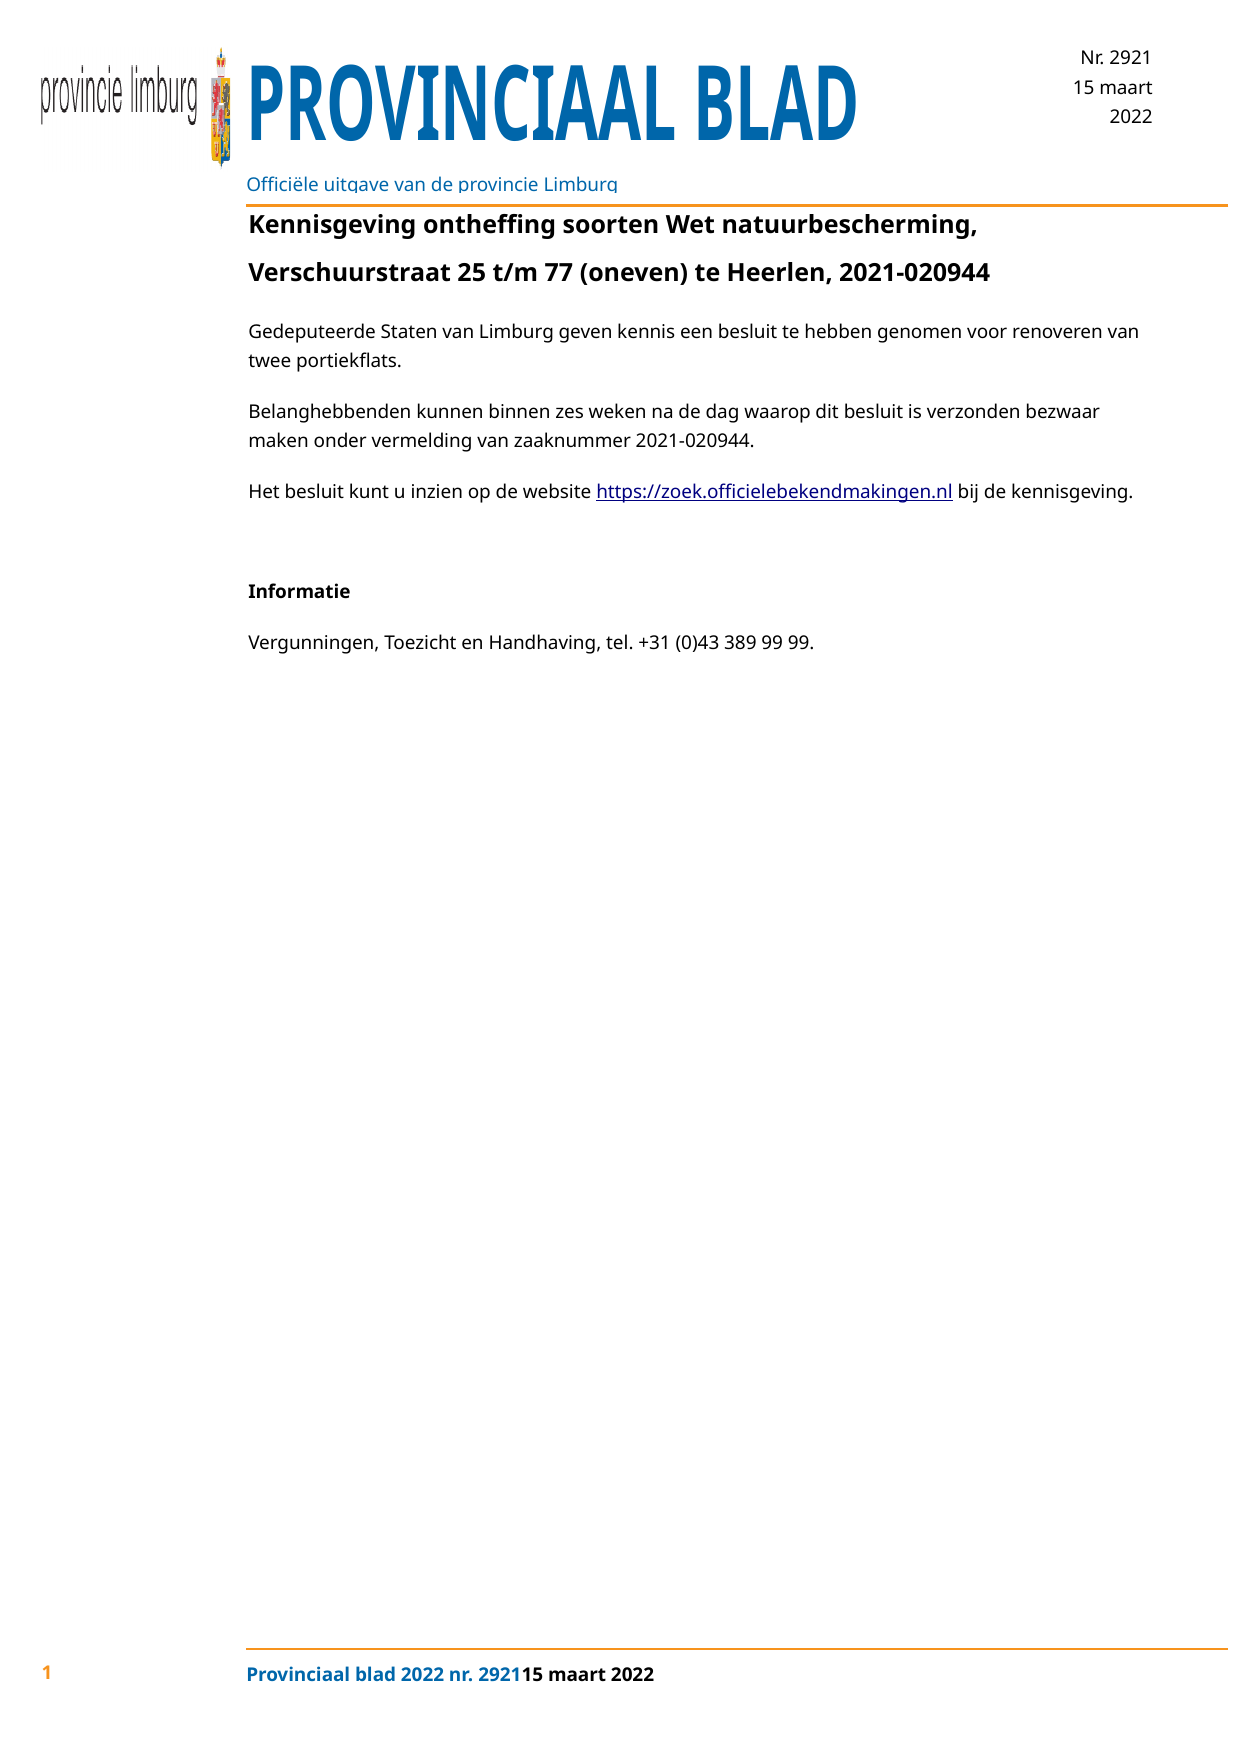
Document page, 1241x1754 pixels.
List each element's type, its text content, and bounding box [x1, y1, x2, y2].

picture [41, 47, 231, 172]
text Belanghebbenden kunnen binnen zes weken na de dag waarop dit besluit is verzonden bezwaar maken onder vermelding van zaaknummer 2021-020944. [248, 398, 1152, 453]
text Vergunningen, Toezicht en Handhaving, tel. +31 (0)43 389 99 99. [248, 629, 1152, 655]
text Informatie [248, 579, 1152, 604]
text Kennisgeving ontheffing soorten Wet natuurbescherming, Verschuurstraat 25 t/m 77 (oneven) te Heerlen, 2021-020944 [248, 207, 1152, 288]
text Gedeputeerde Staten van Limburg geven kennis een besluit te hebben genomen voor renoveren van twee portiekflats. [248, 318, 1152, 373]
text Het besluit kunt u inzien op de website https://zoek.officielebekendmakingen.nl bij de kennisgeving. [248, 478, 1152, 504]
